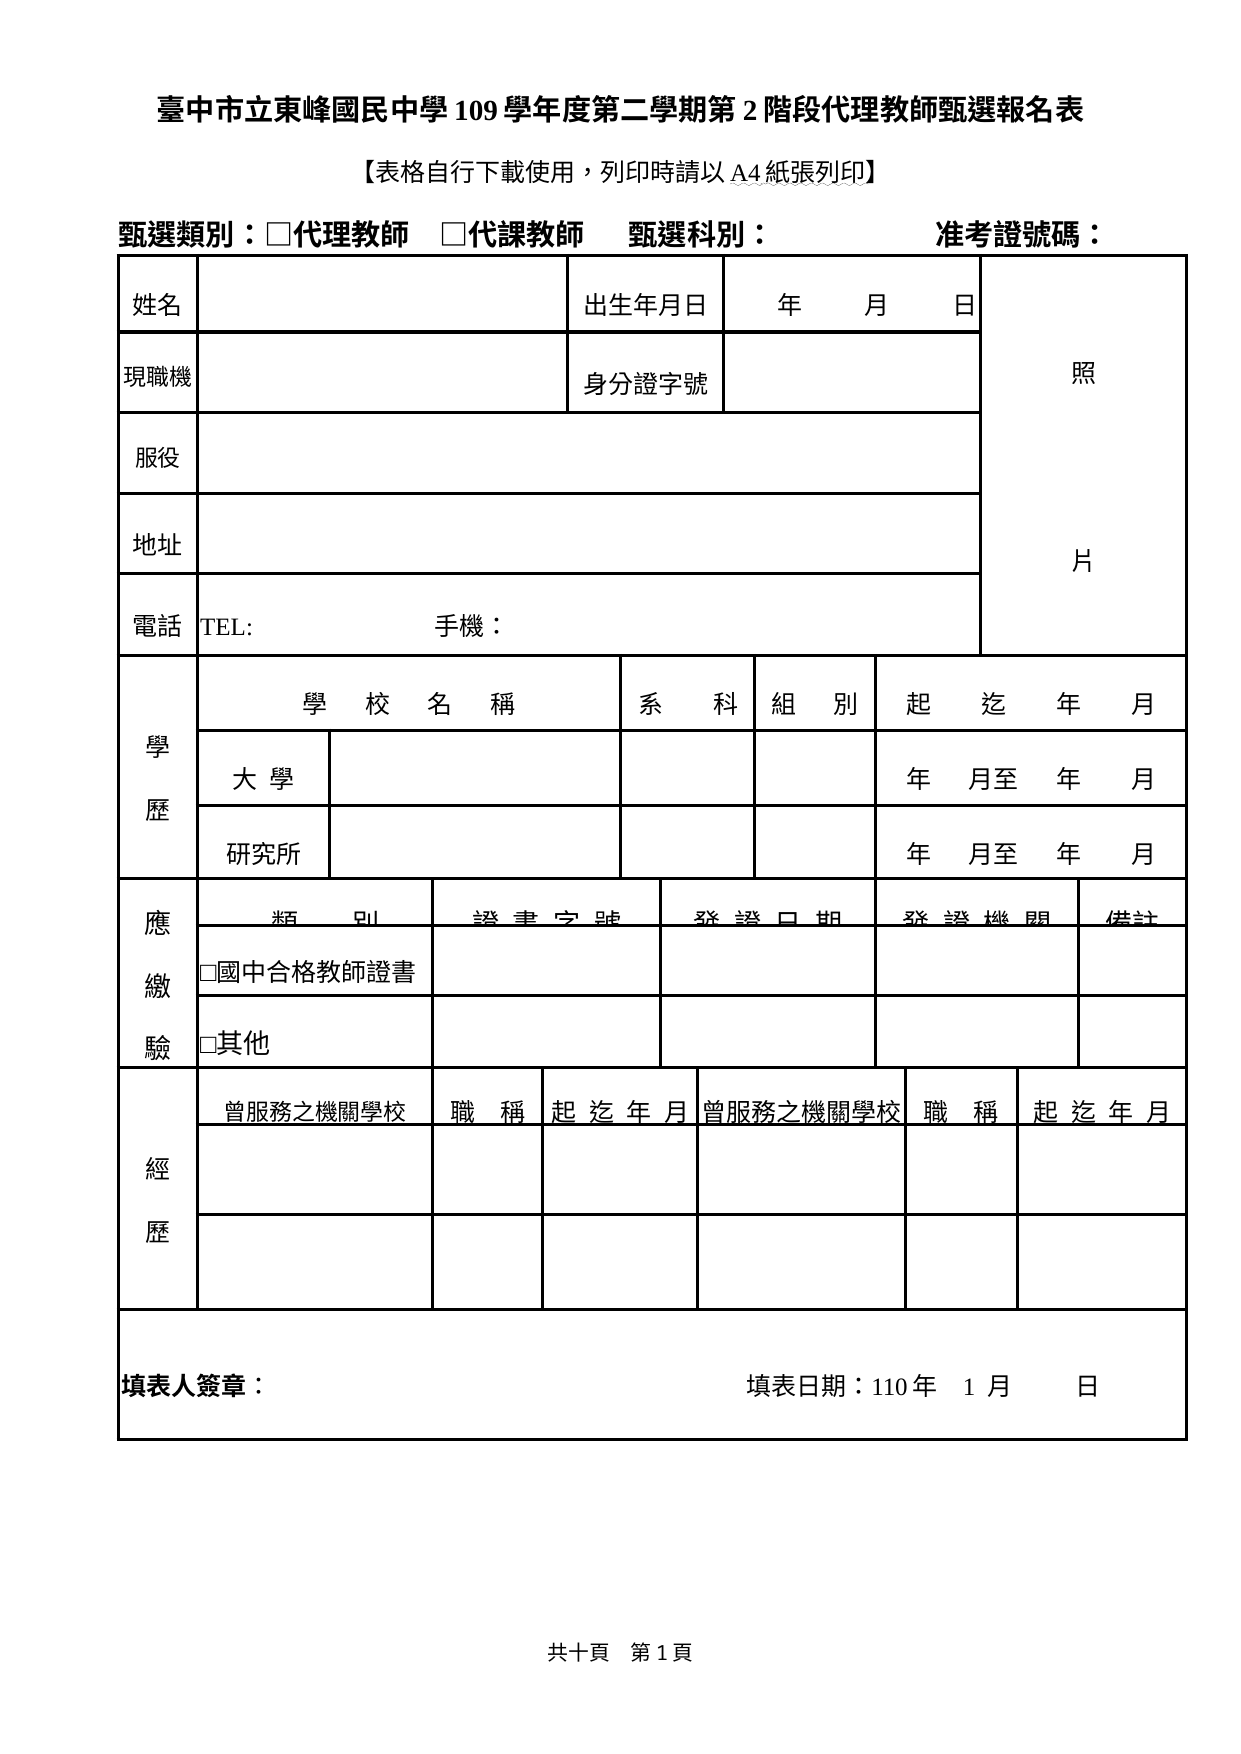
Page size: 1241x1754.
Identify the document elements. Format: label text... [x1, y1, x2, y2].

table_cell 曾服務之機關學校 [199, 1069, 431, 1123]
table_header 年 月 日 [725, 257, 979, 330]
table_cell 起 迄 年 月 [544, 1069, 696, 1123]
table_cell [199, 1216, 431, 1308]
table_cell 填表人簽章： 填表日期：110年 1 月 日 [120, 1311, 1185, 1438]
table_cell [756, 732, 874, 804]
table_cell □其他 [199, 997, 431, 1066]
table_cell 起 迄 年 月 [1019, 1069, 1185, 1123]
text 甄選類別：□代理教師 □代課教師 甄選科別： 准考證號碼： [118, 191, 1122, 254]
table_cell [118, 1441, 147, 1503]
table_cell TEL: 手機： [199, 575, 979, 654]
table_cell 地址 [120, 495, 196, 572]
table_header 姓名 [120, 257, 196, 330]
table_header 照 片 [982, 257, 1185, 654]
table_cell 年 月至 年 月 [877, 732, 1185, 804]
table_cell 職 稱 [907, 1069, 1016, 1123]
table_cell [699, 1216, 904, 1308]
table_cell 現職機關學校 [120, 334, 196, 411]
table_cell [621, 927, 659, 994]
table_cell [544, 1126, 696, 1212]
table_header [199, 257, 566, 330]
table_cell 備註 [1080, 880, 1185, 924]
table_cell 應 繳 驗 證 件 [120, 880, 196, 1066]
table_cell 證 書 字 號 [434, 880, 659, 924]
table_cell [434, 997, 621, 1066]
table_cell [1019, 1216, 1185, 1308]
table_cell 類 別 [199, 880, 431, 924]
table_cell [622, 732, 753, 804]
table_cell 起 迄 年 月 [877, 657, 1185, 728]
table_cell [434, 1216, 541, 1308]
table_cell 系 科 [622, 657, 753, 728]
text 【表格自行下載使用，列印時請以A4紙張列印】 [118, 129, 1122, 191]
table_cell [1074, 1441, 1078, 1503]
table_cell 大 學 [199, 732, 328, 804]
table_cell 組 別 [756, 657, 874, 728]
table_cell 電話 [120, 575, 196, 654]
table_cell 研究所 [199, 807, 328, 877]
table_cell [662, 997, 874, 1066]
table_cell 職 稱 [434, 1069, 541, 1123]
table_cell [1080, 997, 1185, 1066]
table_cell [725, 334, 979, 411]
table_cell 年 月至 年 月 [877, 807, 1185, 877]
table_header 出生年月日 [569, 257, 722, 330]
table_cell 發 證 機 關 [877, 880, 1077, 924]
table_cell [622, 807, 753, 877]
table_cell 經 歷 [120, 1069, 196, 1308]
table_cell □免役 □役畢 □服役中 [199, 414, 979, 492]
table_cell [907, 1216, 1016, 1308]
table_cell [147, 1441, 1073, 1503]
table_cell [199, 495, 979, 572]
table_cell 學 校 名 稱 [199, 657, 619, 728]
table_cell [907, 1126, 1016, 1212]
table_cell [1078, 1441, 1187, 1503]
table_cell [1019, 1126, 1185, 1212]
table_cell 學 歷 [120, 657, 196, 877]
table_cell 身分證字號 [569, 334, 722, 411]
table_cell [544, 1216, 696, 1308]
table_cell [434, 1126, 541, 1212]
table_cell □國中合格教師證書 [199, 927, 431, 994]
table_cell 發 證 日 期 [662, 880, 874, 924]
text 臺中市立東峰國民中學109學年度第二學期第2階段代理教師甄選報名表 [118, 66, 1122, 129]
table_cell [434, 927, 621, 994]
table_cell [699, 1126, 904, 1212]
table_cell 曾服務之機關學校 [699, 1069, 904, 1123]
table_cell [756, 807, 874, 877]
table_cell [621, 997, 659, 1066]
table_cell [1080, 927, 1185, 994]
table_cell [331, 732, 619, 804]
table_cell [199, 1126, 431, 1212]
table_cell [331, 807, 619, 877]
table_cell 服役 情形 [120, 414, 196, 492]
table_cell [877, 997, 1077, 1066]
table_cell [877, 927, 1077, 994]
table_cell [662, 927, 874, 994]
table_cell [199, 334, 566, 411]
